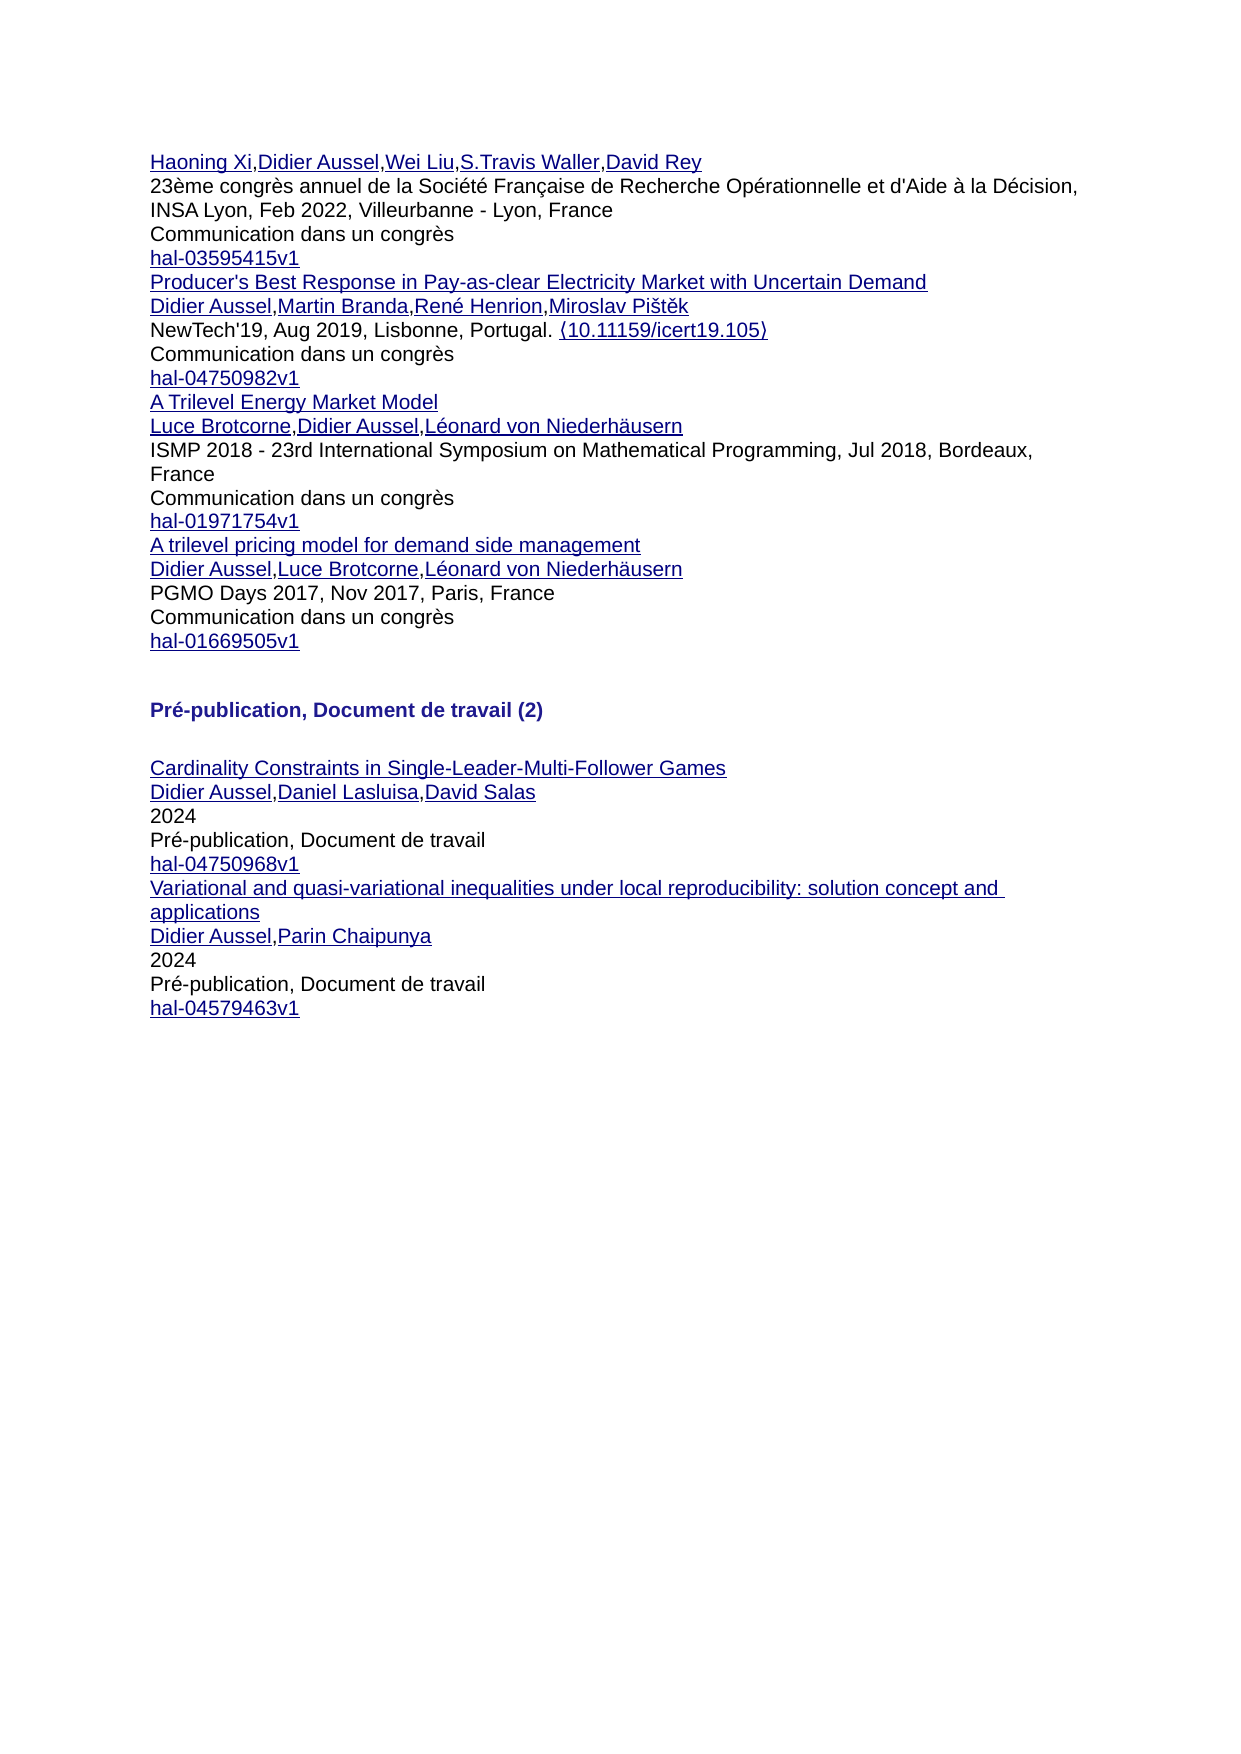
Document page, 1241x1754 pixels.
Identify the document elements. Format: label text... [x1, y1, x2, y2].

table_cell A trilevel pricing model for demand side management Didier Aussel,Luce Brotcorne,Léonard von Niederhäusern PGMO Days 2017, Nov 2017, Paris, France Communication dans un congrès hal-01669505v1 [150, 533, 1090, 653]
table_header Cardinality Constraints in Single-Leader-Multi-Follower Games Didier Aussel,Daniel Lasluisa,David Salas 2024 Pré-publication, Document de travail hal-04750968v1 [150, 756, 1090, 876]
table_header Haoning Xi,Didier Aussel,Wei Liu,S.Travis Waller,David Rey 23ème congrès annuel de la Société Française de Recherche Opérationnelle et d'Aide à la Décision, INSA Lyon, Feb 2022, Villeurbanne - Lyon, France Communication dans un congrès hal-03595415v1 [150, 150, 1090, 270]
table_cell A Trilevel Energy Market Model Luce Brotcorne,Didier Aussel,Léonard von Niederhäusern ISMP 2018 - 23rd International Symposium on Mathematical Programming, Jul 2018, Bordeaux, France Communication dans un congrès hal-01971754v1 [150, 390, 1090, 533]
subtitle Pré-publication, Document de travail (2) [150, 698, 1090, 722]
table_cell Variational and quasi-variational inequalities under local reproducibility: solution concept and applications Didier Aussel,Parin Chaipunya 2024 Pré-publication, Document de travail hal-04579463v1 [150, 876, 1090, 1020]
table_cell Producer's Best Response in Pay-as-clear Electricity Market with Uncertain Demand Didier Aussel,Martin Branda,René Henrion,Miroslav Pištěk NewTech'19, Aug 2019, Lisbonne, Portugal. ⟨10.11159/icert19.105⟩ Communication dans un congrès hal-04750982v1 [150, 270, 1090, 389]
